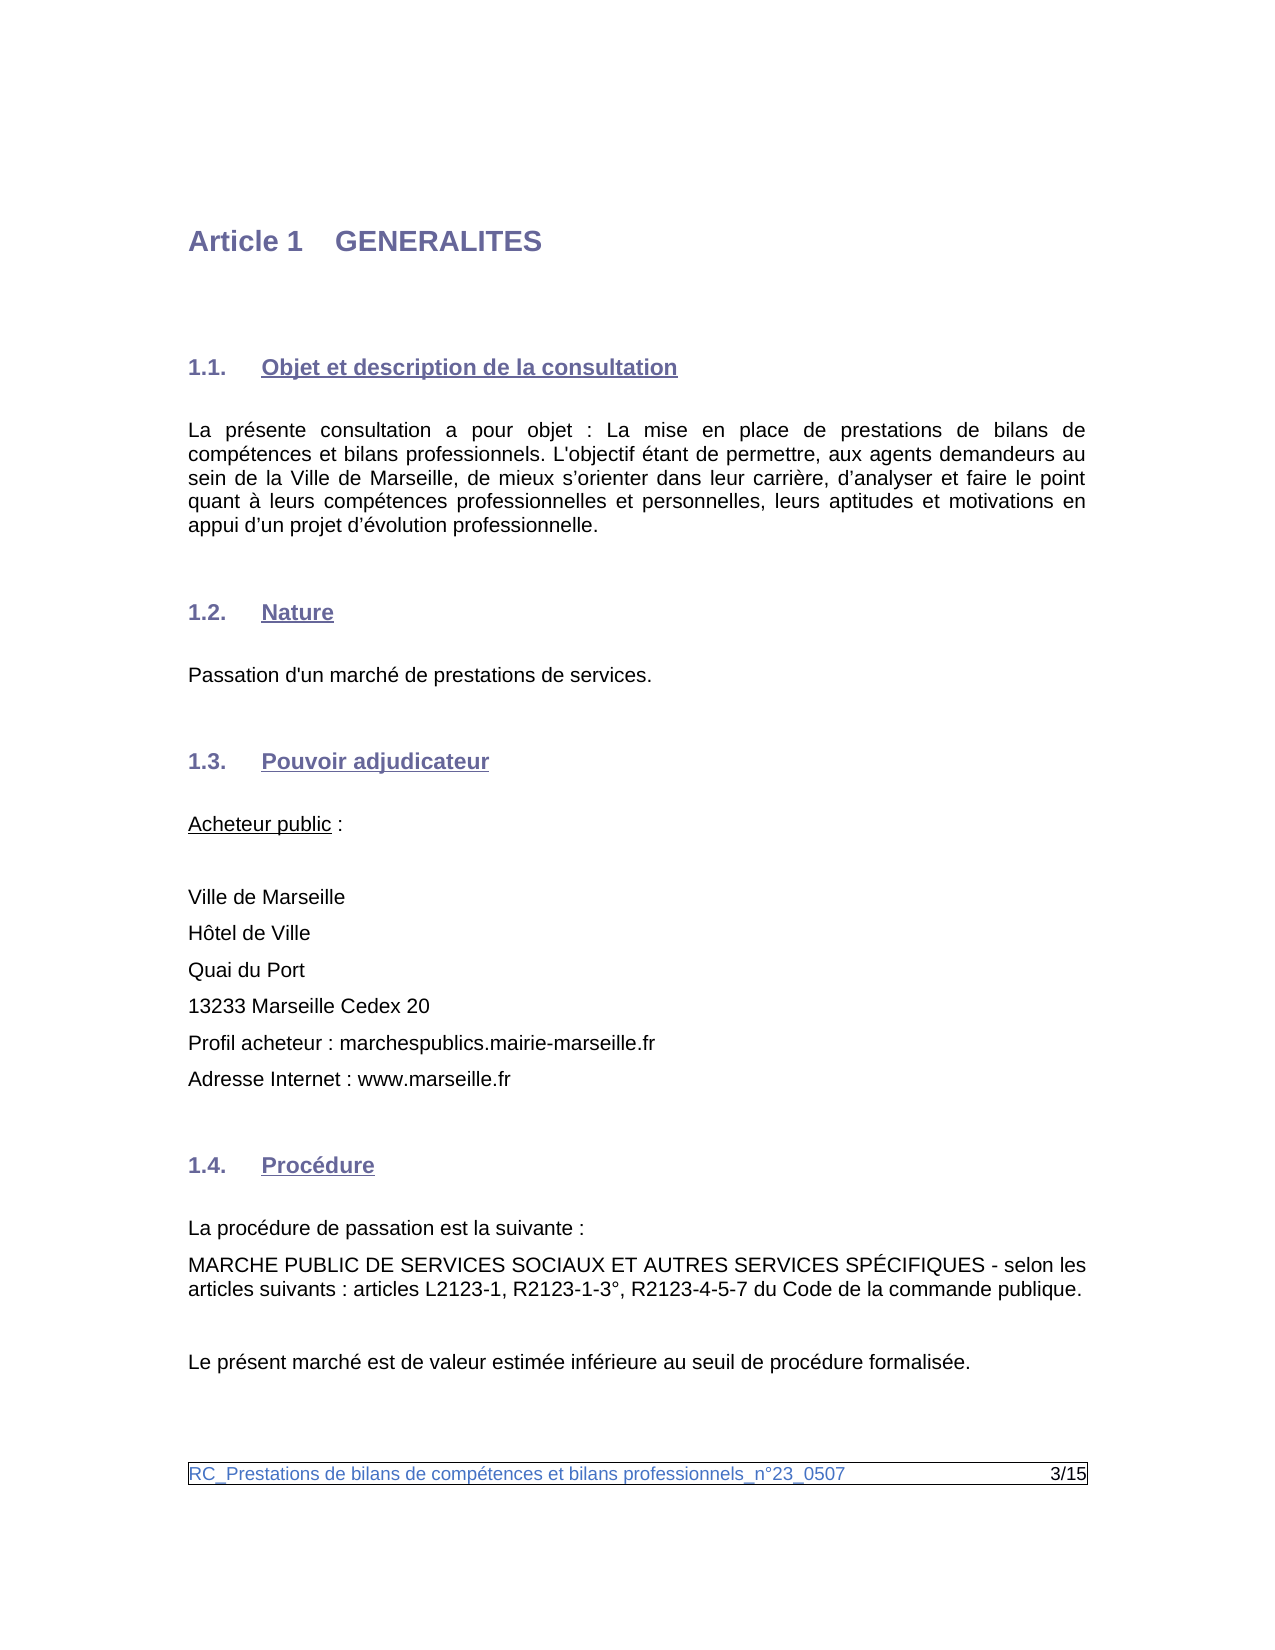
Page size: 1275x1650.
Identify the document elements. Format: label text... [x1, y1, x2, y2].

subtitle GENERALITES [188, 224, 1087, 257]
text La procédure de passation est la suivante : [188, 1216, 1087, 1240]
subtitle Nature [188, 599, 1087, 625]
subtitle Procédure [188, 1152, 1087, 1179]
text Passation d'un marché de prestations de services. [188, 662, 1087, 686]
text La présente consultation a pour objet : La mise en place de prestations de bilans de compétences et bilans professionnels. L'objectif étant de permettre, aux agents demandeurs au sein de la Ville de Marseille, de mieux s’orienter dans leur carrière, d’analyser et faire le point quant à leurs compétences professionnelles et personnelles, leurs aptitudes et motivations en appui d’un projet d’évolution professionnelle. [188, 417, 1087, 537]
text 13233 Marseille Cedex 20 [188, 994, 1087, 1018]
text Adresse Internet : www.marseille.fr [188, 1067, 1087, 1091]
text Profil acheteur : marchespublics.mairie-marseille.fr [188, 1031, 1087, 1054]
text Ville de Marseille [188, 885, 1087, 909]
text Acheteur public : [188, 812, 1087, 836]
text MARCHE PUBLIC DE SERVICES SOCIAUX ET AUTRES SERVICES SPÉCIFIQUES - selon les articles suivants : articles L2123-1, R2123-1-3°, R2123-4-5-7 du Code de la commande publique. [188, 1253, 1087, 1301]
subtitle Objet et description de la consultation [188, 353, 1087, 380]
text Le présent marché est de valeur estimée inférieure au seuil de procédure formalisée. [188, 1349, 1087, 1373]
text Quai du Port [188, 958, 1087, 982]
subtitle Pouvoir adjudicateur [188, 748, 1087, 774]
text Hôtel de Ville [188, 921, 1087, 945]
